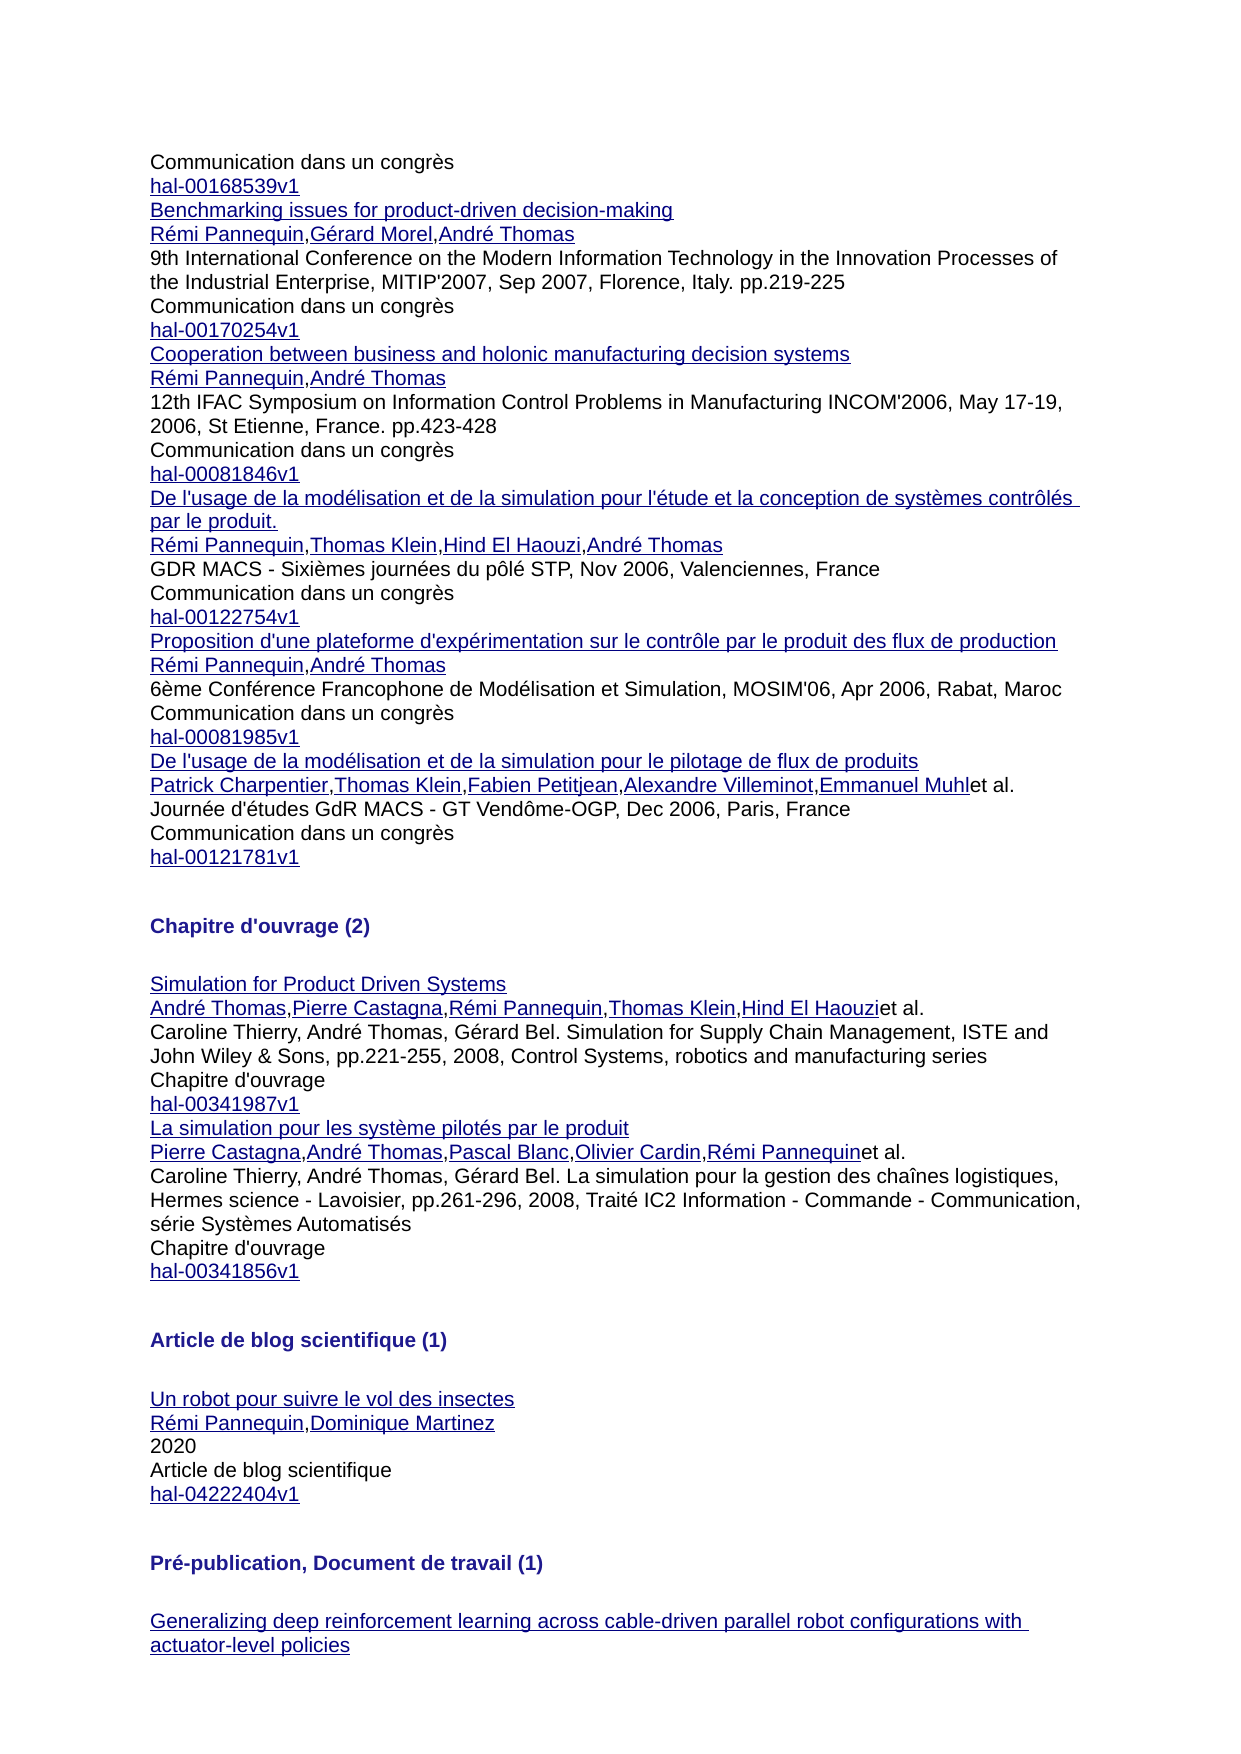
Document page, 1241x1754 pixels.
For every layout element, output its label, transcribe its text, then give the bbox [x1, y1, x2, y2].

table_cell Proposition d'une plateforme d'expérimentation sur le contrôle par le produit des flux de production Rémi Pannequin,André Thomas 6ème Conférence Francophone de Modélisation et Simulation, MOSIM'06, Apr 2006, Rabat, Maroc Communication dans un congrès hal-00081985v1 [150, 629, 1090, 749]
subtitle Chapitre d'ouvrage (2) [150, 913, 1090, 937]
table_header Generalizing deep reinforcement learning across cable-driven parallel robot configurations with actuator-level policies [150, 1609, 1090, 1657]
table_cell La simulation pour les système pilotés par le produit Pierre Castagna,André Thomas,Pascal Blanc,Olivier Cardin,Rémi Pannequinet al. Caroline Thierry, André Thomas, Gérard Bel. La simulation pour la gestion des chaînes logistiques, Hermes science - Lavoisier, pp.261-296, 2008, Traité IC2 Information - Commande - Communication, série Systèmes Automatisés Chapitre d'ouvrage hal-00341856v1 [150, 1116, 1090, 1283]
table_header Un robot pour suivre le vol des insectes Rémi Pannequin,Dominique Martinez 2020 Article de blog scientifique hal-04222404v1 [150, 1386, 1090, 1506]
table_header Simulation for Product Driven Systems André Thomas,Pierre Castagna,Rémi Pannequin,Thomas Klein,Hind El Haouziet al. Caroline Thierry, André Thomas, Gérard Bel. Simulation for Supply Chain Management, ISTE and John Wiley & Sons, pp.221-255, 2008, Control Systems, robotics and manufacturing series Chapitre d'ouvrage hal-00341987v1 [150, 972, 1090, 1116]
table_cell Cooperation between business and holonic manufacturing decision systems Rémi Pannequin,André Thomas 12th IFAC Symposium on Information Control Problems in Manufacturing INCOM'2006, May 17-19, 2006, St Etienne, France. pp.423-428 Communication dans un congrès hal-00081846v1 [150, 342, 1090, 485]
table_cell Communication dans un congrès hal-00168539v1 [150, 150, 1090, 198]
subtitle Article de blog scientifique (1) [150, 1328, 1090, 1352]
table_cell De l'usage de la modélisation et de la simulation pour l'étude et la conception de systèmes contrôlés par le produit. Rémi Pannequin,Thomas Klein,Hind El Haouzi,André Thomas GDR MACS - Sixièmes journées du pôlé STP, Nov 2006, Valenciennes, France Communication dans un congrès hal-00122754v1 [150, 485, 1090, 629]
table_cell Benchmarking issues for product-driven decision-making Rémi Pannequin,Gérard Morel,André Thomas 9th International Conference on the Modern Information Technology in the Innovation Processes of the Industrial Enterprise, MITIP'2007, Sep 2007, Florence, Italy. pp.219-225 Communication dans un congrès hal-00170254v1 [150, 198, 1090, 342]
table_cell De l'usage de la modélisation et de la simulation pour le pilotage de flux de produits Patrick Charpentier,Thomas Klein,Fabien Petitjean,Alexandre Villeminot,Emmanuel Muhlet al. Journée d'études GdR MACS - GT Vendôme-OGP, Dec 2006, Paris, France Communication dans un congrès hal-00121781v1 [150, 749, 1090, 869]
subtitle Pré-publication, Document de travail (1) [150, 1551, 1090, 1575]
